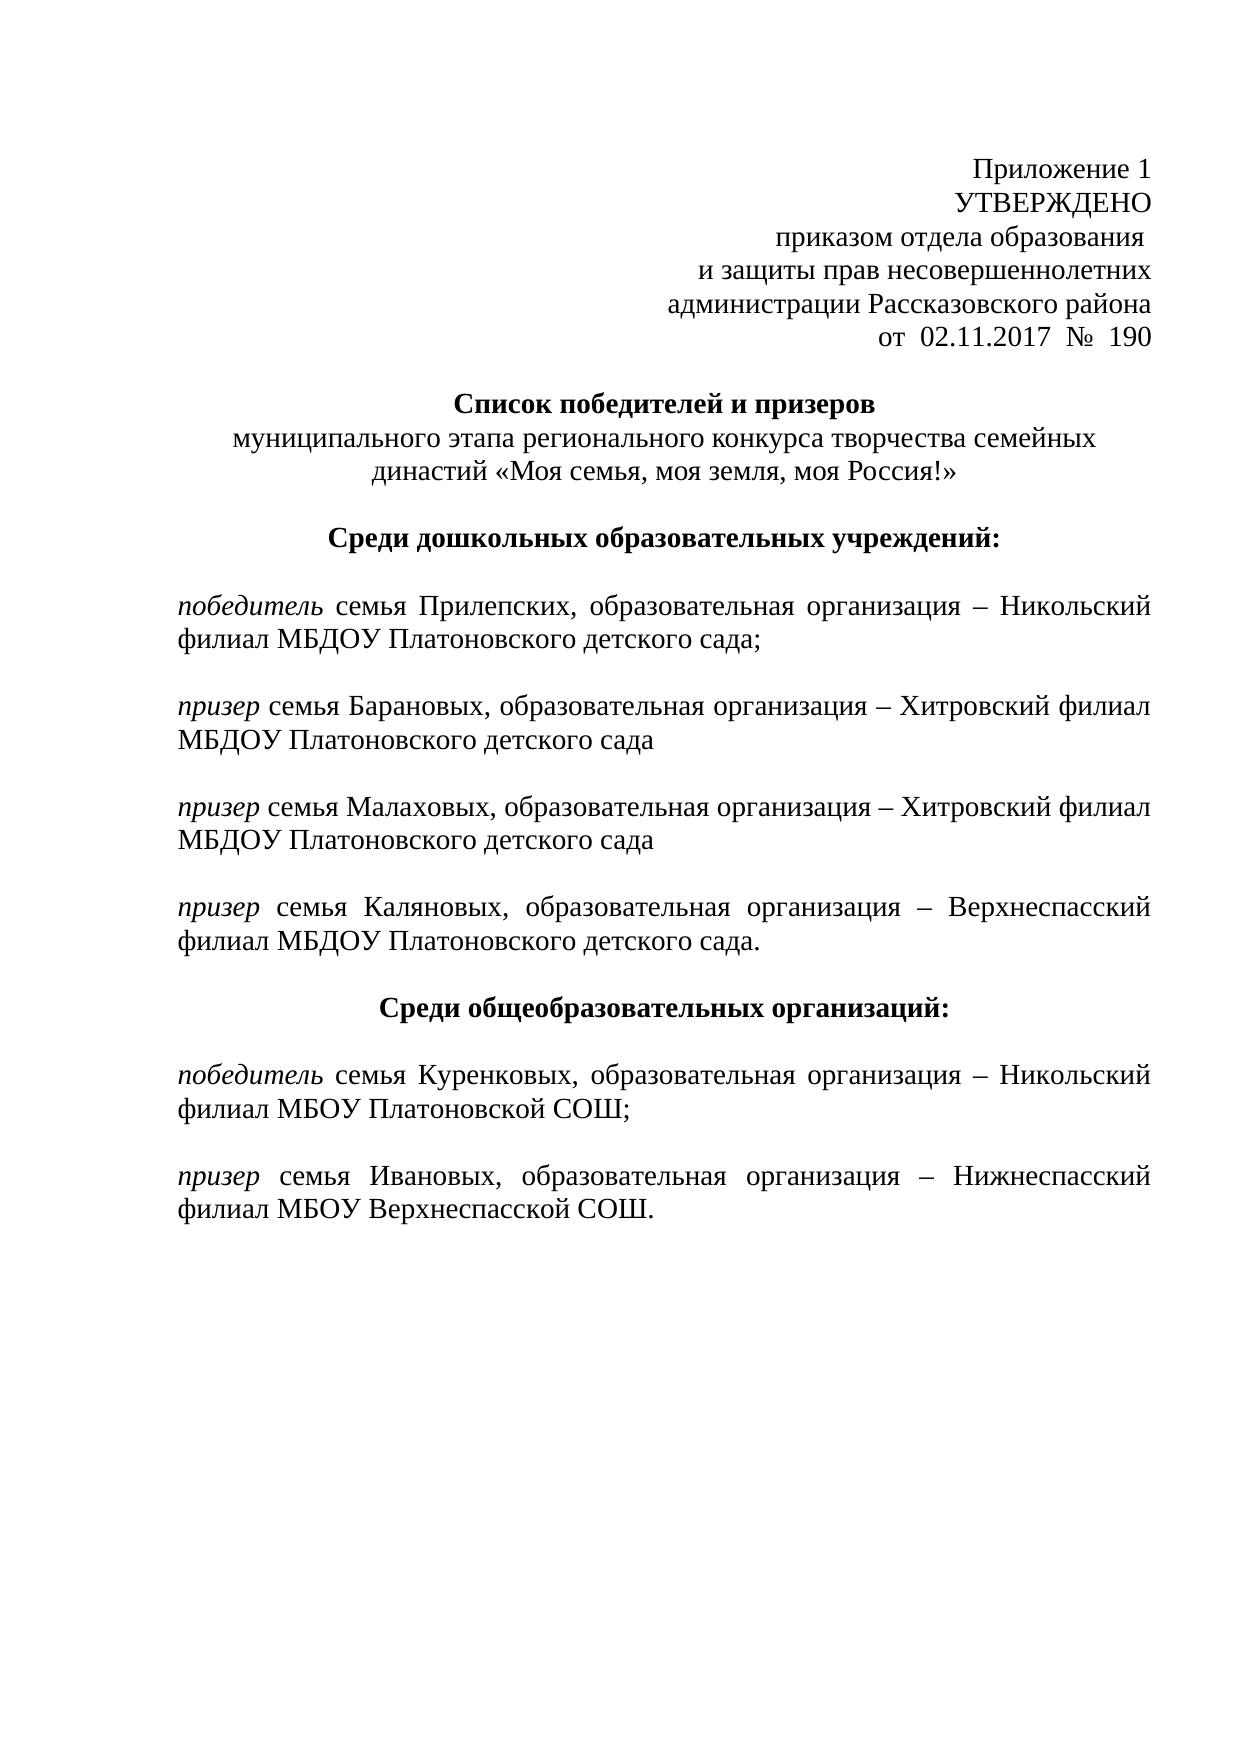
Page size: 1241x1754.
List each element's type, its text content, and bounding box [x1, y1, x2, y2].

text муниципального этапа регионального конкурса творчества семейных династий «Моя семья, моя земля, моя Россия!» [177, 420, 1152, 487]
text администрации Рассказовского района [177, 286, 1152, 319]
text Приложение 1 [177, 152, 1152, 185]
text Список победителей и призеров [177, 386, 1152, 420]
text Среди дошкольных образовательных учреждений: [177, 521, 1152, 554]
text призер семья Малаховых, образовательная организация – Хитровский филиал МБДОУ Платоновского детского сада [177, 789, 1152, 856]
text и защиты прав несовершеннолетних [177, 252, 1152, 286]
text победитель семья Куренковых, образовательная организация – Никольский филиал МБОУ Платоновской СОШ; [177, 1057, 1152, 1124]
text Среди общеобразовательных организаций: [177, 990, 1152, 1024]
text УТВЕРЖДЕНО [177, 185, 1152, 219]
text призер семья Ивановых, образовательная организация – Нижнеспасский филиал МБОУ Верхнеспасской СОШ. [177, 1158, 1152, 1225]
text от 02.11.2017 № 190 [177, 319, 1152, 353]
text призер семья Каляновых, образовательная организация – Верхнеспасский филиал МБДОУ Платоновского детского сада. [177, 889, 1152, 957]
text призер семья Барановых, образовательная организация – Хитровский филиал МБДОУ Платоновского детского сада [177, 688, 1152, 755]
text победитель семья Прилепских, образовательная организация – Никольский филиал МБДОУ Платоновского детского сада; [177, 588, 1152, 655]
text приказом отдела образования [177, 219, 1152, 252]
